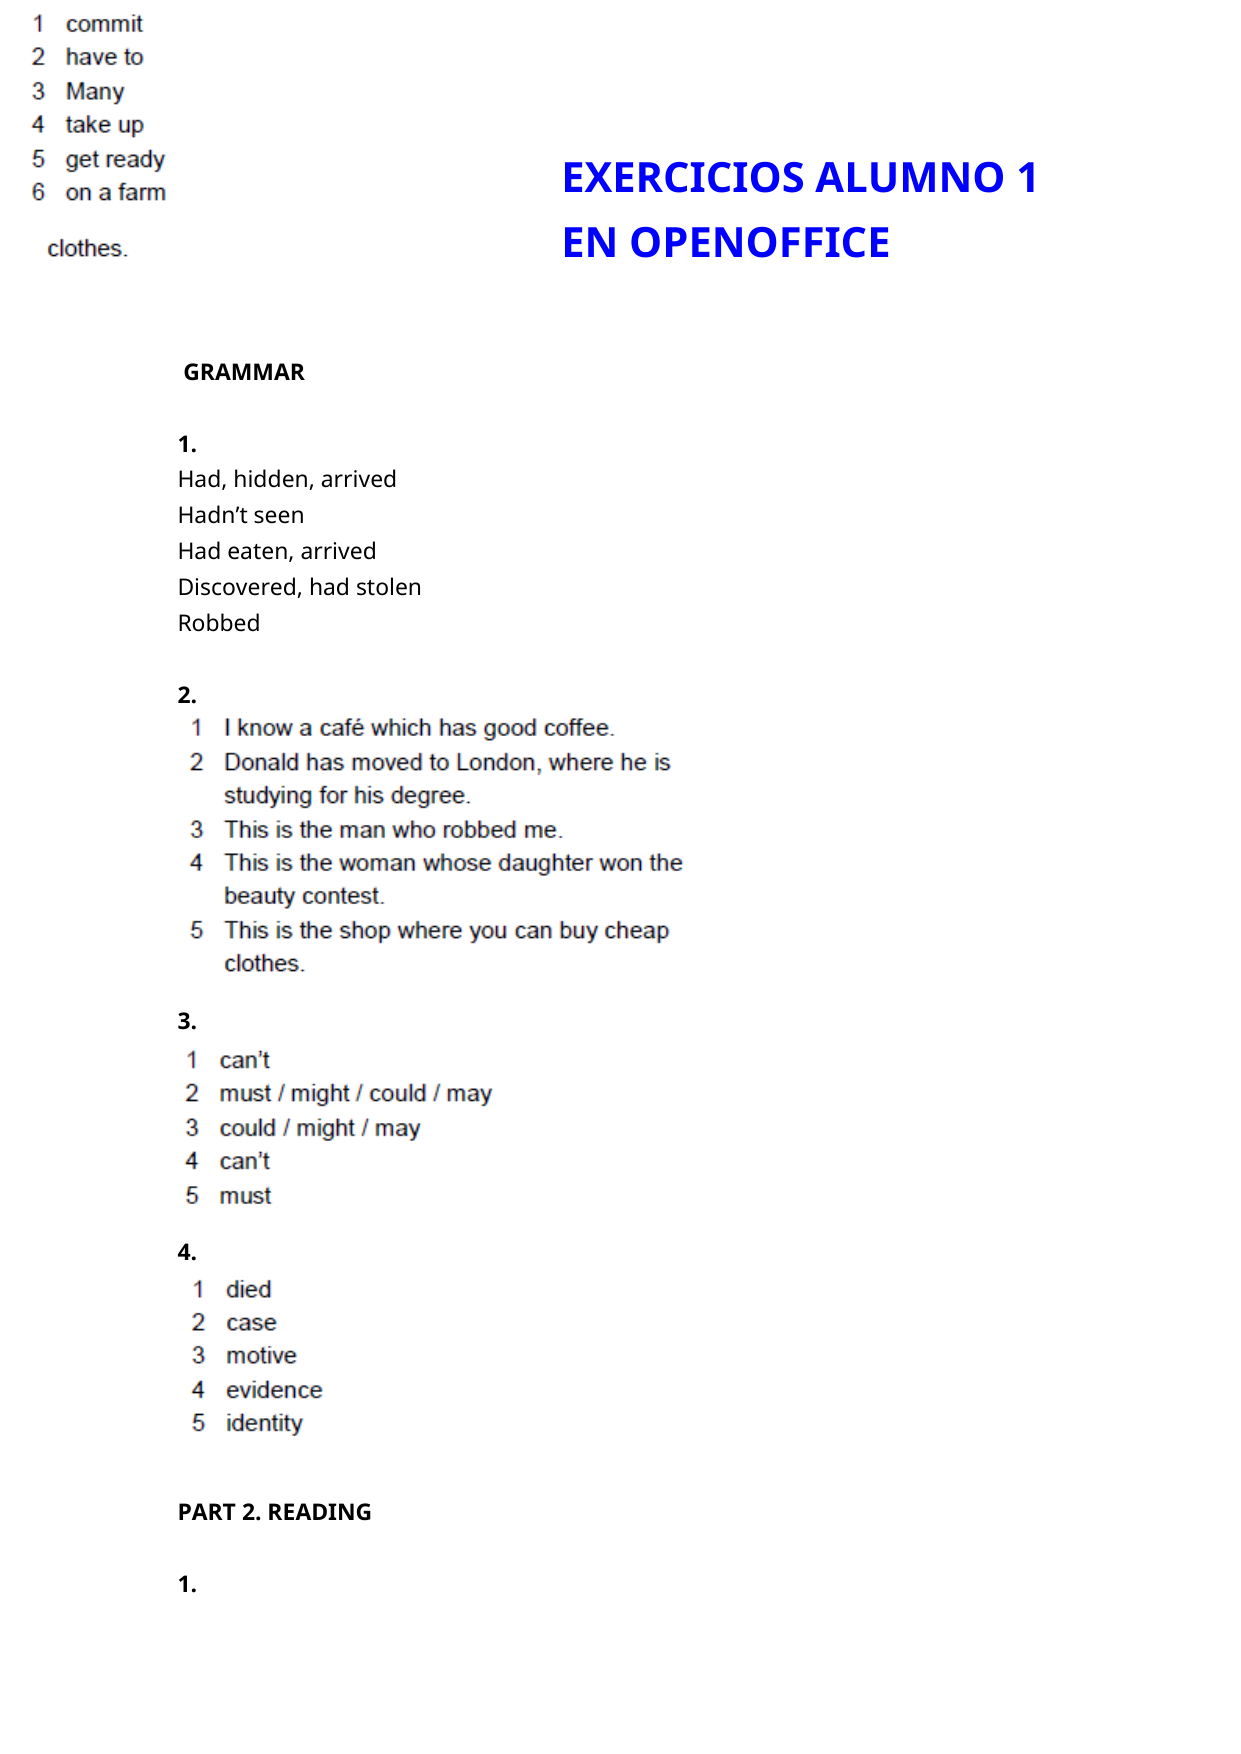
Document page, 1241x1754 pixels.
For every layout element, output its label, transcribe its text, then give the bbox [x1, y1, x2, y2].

text GRAMMAR [177, 356, 1063, 387]
text Robbed [177, 607, 1063, 638]
text 3. [177, 1005, 1063, 1036]
text 1. [177, 1568, 1063, 1599]
text Had, hidden, arrived [177, 463, 1063, 495]
text 2. [177, 679, 1063, 710]
text PART 2. READING [177, 1496, 1063, 1527]
picture [0, 0, 514, 232]
text Discovered, had stolen [177, 571, 1063, 602]
text Had eaten, arrived [177, 535, 1063, 567]
text 1. [177, 427, 1063, 459]
text EXERCICIOS ALUMNO 1 EN OPENOFFICE [561, 148, 1063, 269]
text 4. [177, 1236, 1063, 1267]
text Hadn’t seen [177, 499, 1063, 531]
